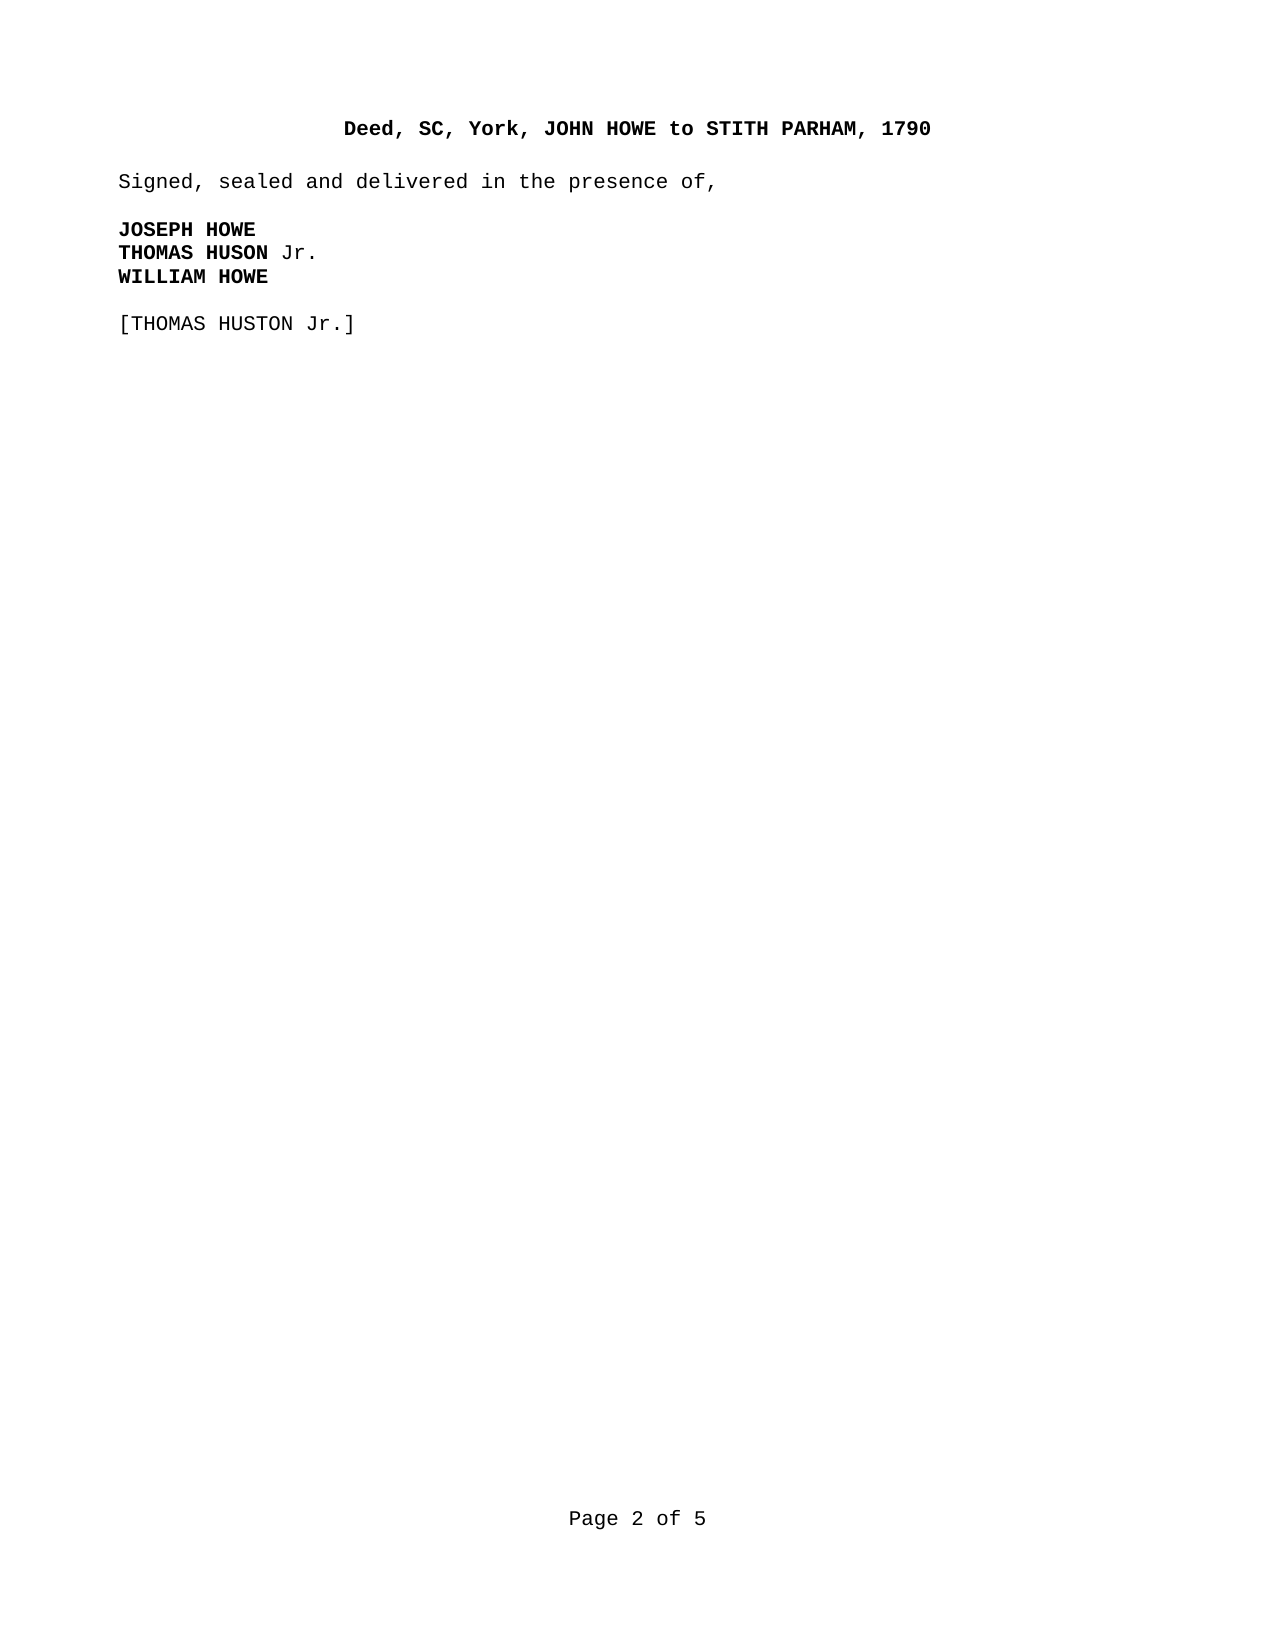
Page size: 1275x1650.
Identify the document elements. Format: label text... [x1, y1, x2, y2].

text JOSEPH HOWE [118, 218, 1157, 242]
text WILLIAM HOWE [118, 266, 1157, 289]
text [THOMAS HUSTON Jr.] [118, 313, 1157, 337]
text Signed, sealed and delivered in the presence of, [118, 171, 1157, 195]
text THOMAS HUSON Jr. [118, 242, 1157, 266]
